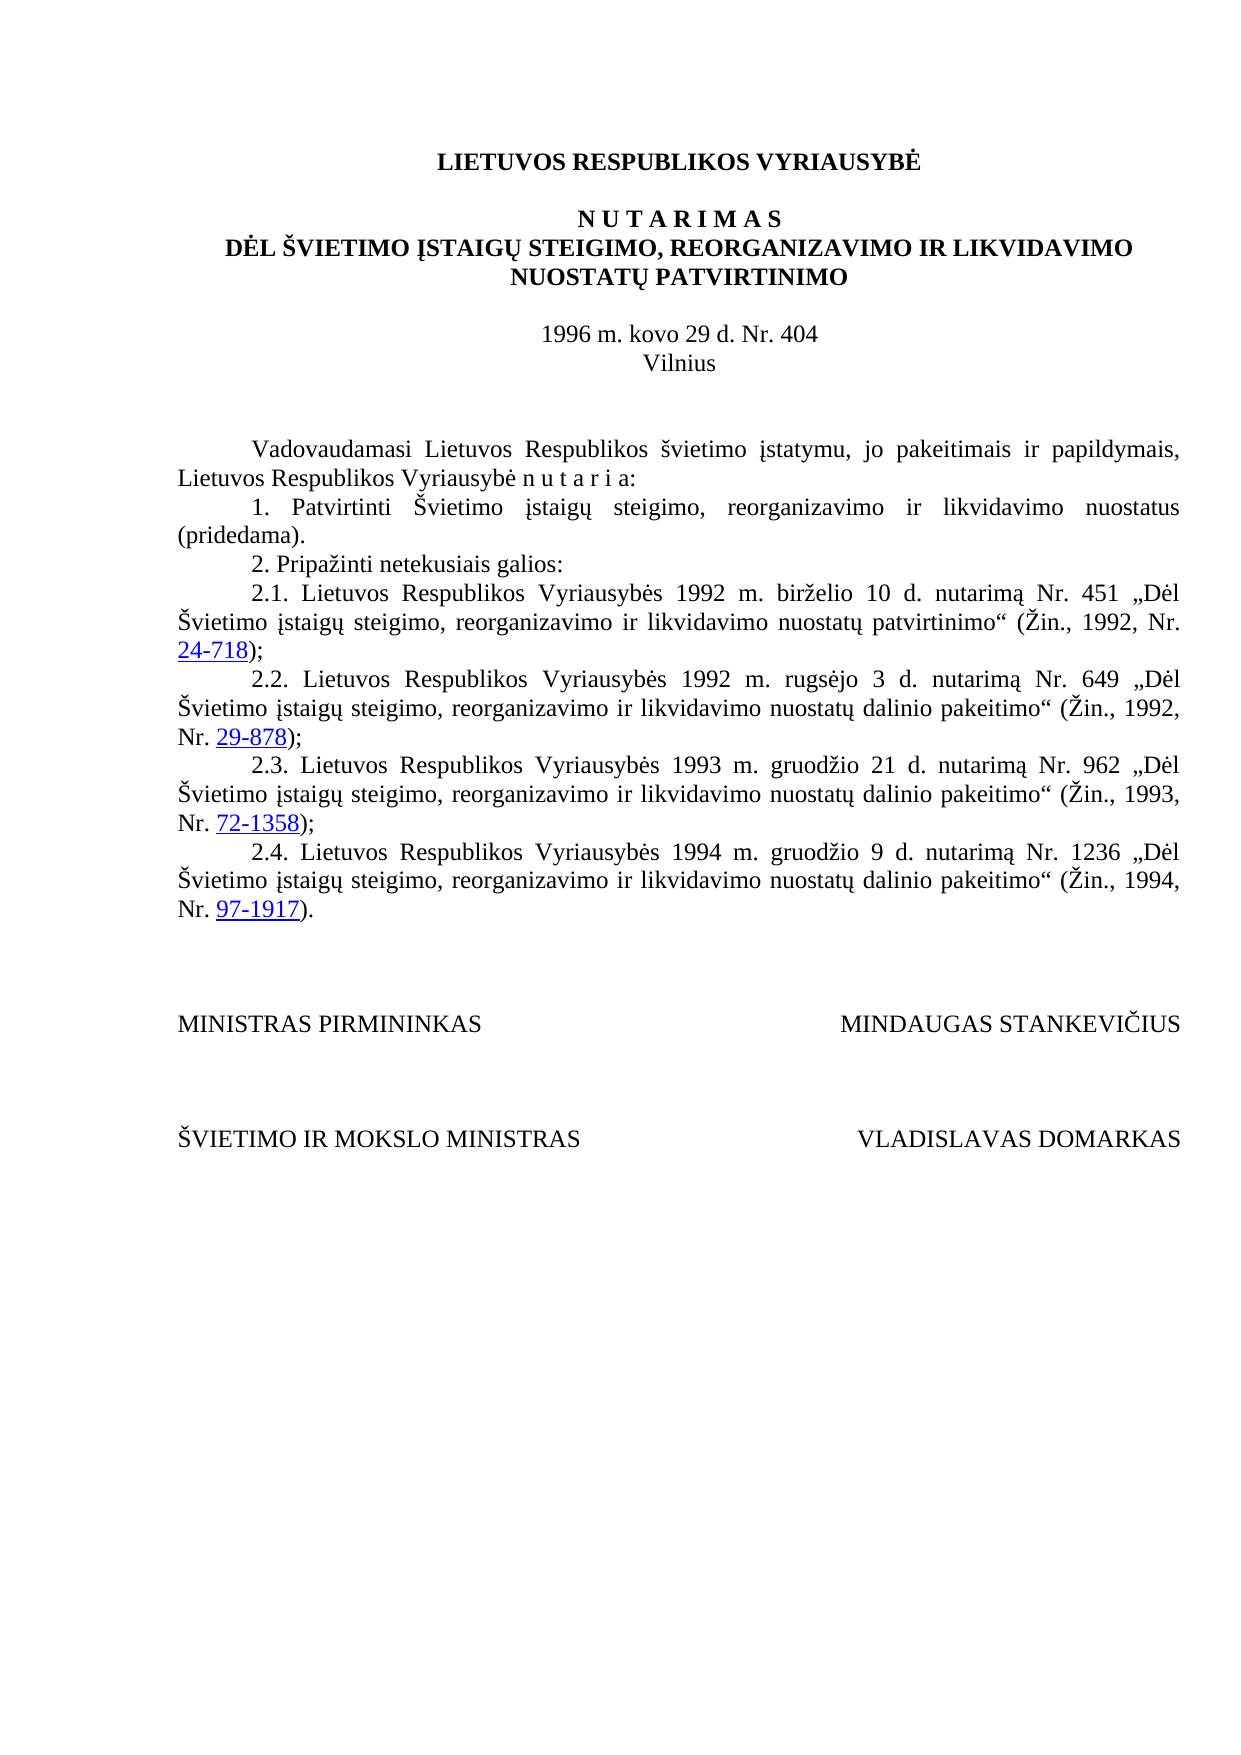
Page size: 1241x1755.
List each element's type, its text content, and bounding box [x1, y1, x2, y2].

text 1996 m. kovo 29 d. Nr. 404 [177, 319, 1181, 348]
text 1. Patvirtinti Švietimo įstaigų steigimo, reorganizavimo ir likvidavimo nuostatus (pridedama). [177, 492, 1181, 549]
text DĖL ŠVIETIMO ĮSTAIGŲ STEIGIMO, REORGANIZAVIMO IR LIKVIDAVIMO NUOSTATŲ PATVIRTINIMO [177, 233, 1181, 291]
text LIETUVOS RESPUBLIKOS VYRIAUSYBĖ [177, 147, 1181, 176]
text N U T A R I M A S [177, 204, 1181, 233]
text 2.4. Lietuvos Respublikos Vyriausybės 1994 m. gruodžio 9 d. nutarimą Nr. 1236 „Dėl Švietimo įstaigų steigimo, reorganizavimo ir likvidavimo nuostatų dalinio pakeitimo“ (Žin., 1994, Nr. 97-1917). [177, 837, 1181, 923]
text Vilnius [177, 348, 1181, 377]
text 2.3. Lietuvos Respublikos Vyriausybės 1993 m. gruodžio 21 d. nutarimą Nr. 962 „Dėl Švietimo įstaigų steigimo, reorganizavimo ir likvidavimo nuostatų dalinio pakeitimo“ (Žin., 1993, Nr. 72-1358); [177, 751, 1181, 837]
text ŠVIETIMO IR MOKSLO MINISTRAS VLADISLAVAS DOMARKAS [177, 1124, 1181, 1153]
text Vadovaudamasi Lietuvos Respublikos švietimo įstatymu, jo pakeitimais ir papildymais, Lietuvos Respublikos Vyriausybė nutaria: [177, 434, 1181, 492]
text 2.1. Lietuvos Respublikos Vyriausybės 1992 m. birželio 10 d. nutarimą Nr. 451 „Dėl Švietimo įstaigų steigimo, reorganizavimo ir likvidavimo nuostatų patvirtinimo“ (Žin., 1992, Nr. 24-718); [177, 578, 1181, 664]
text MINISTRAS PIRMININKAS MINDAUGAS STANKEVIČIUS [177, 1009, 1181, 1038]
text 2.2. Lietuvos Respublikos Vyriausybės 1992 m. rugsėjo 3 d. nutarimą Nr. 649 „Dėl Švietimo įstaigų steigimo, reorganizavimo ir likvidavimo nuostatų dalinio pakeitimo“ (Žin., 1992, Nr. 29-878); [177, 664, 1181, 751]
text 2. Pripažinti netekusiais galios: [177, 549, 1181, 578]
